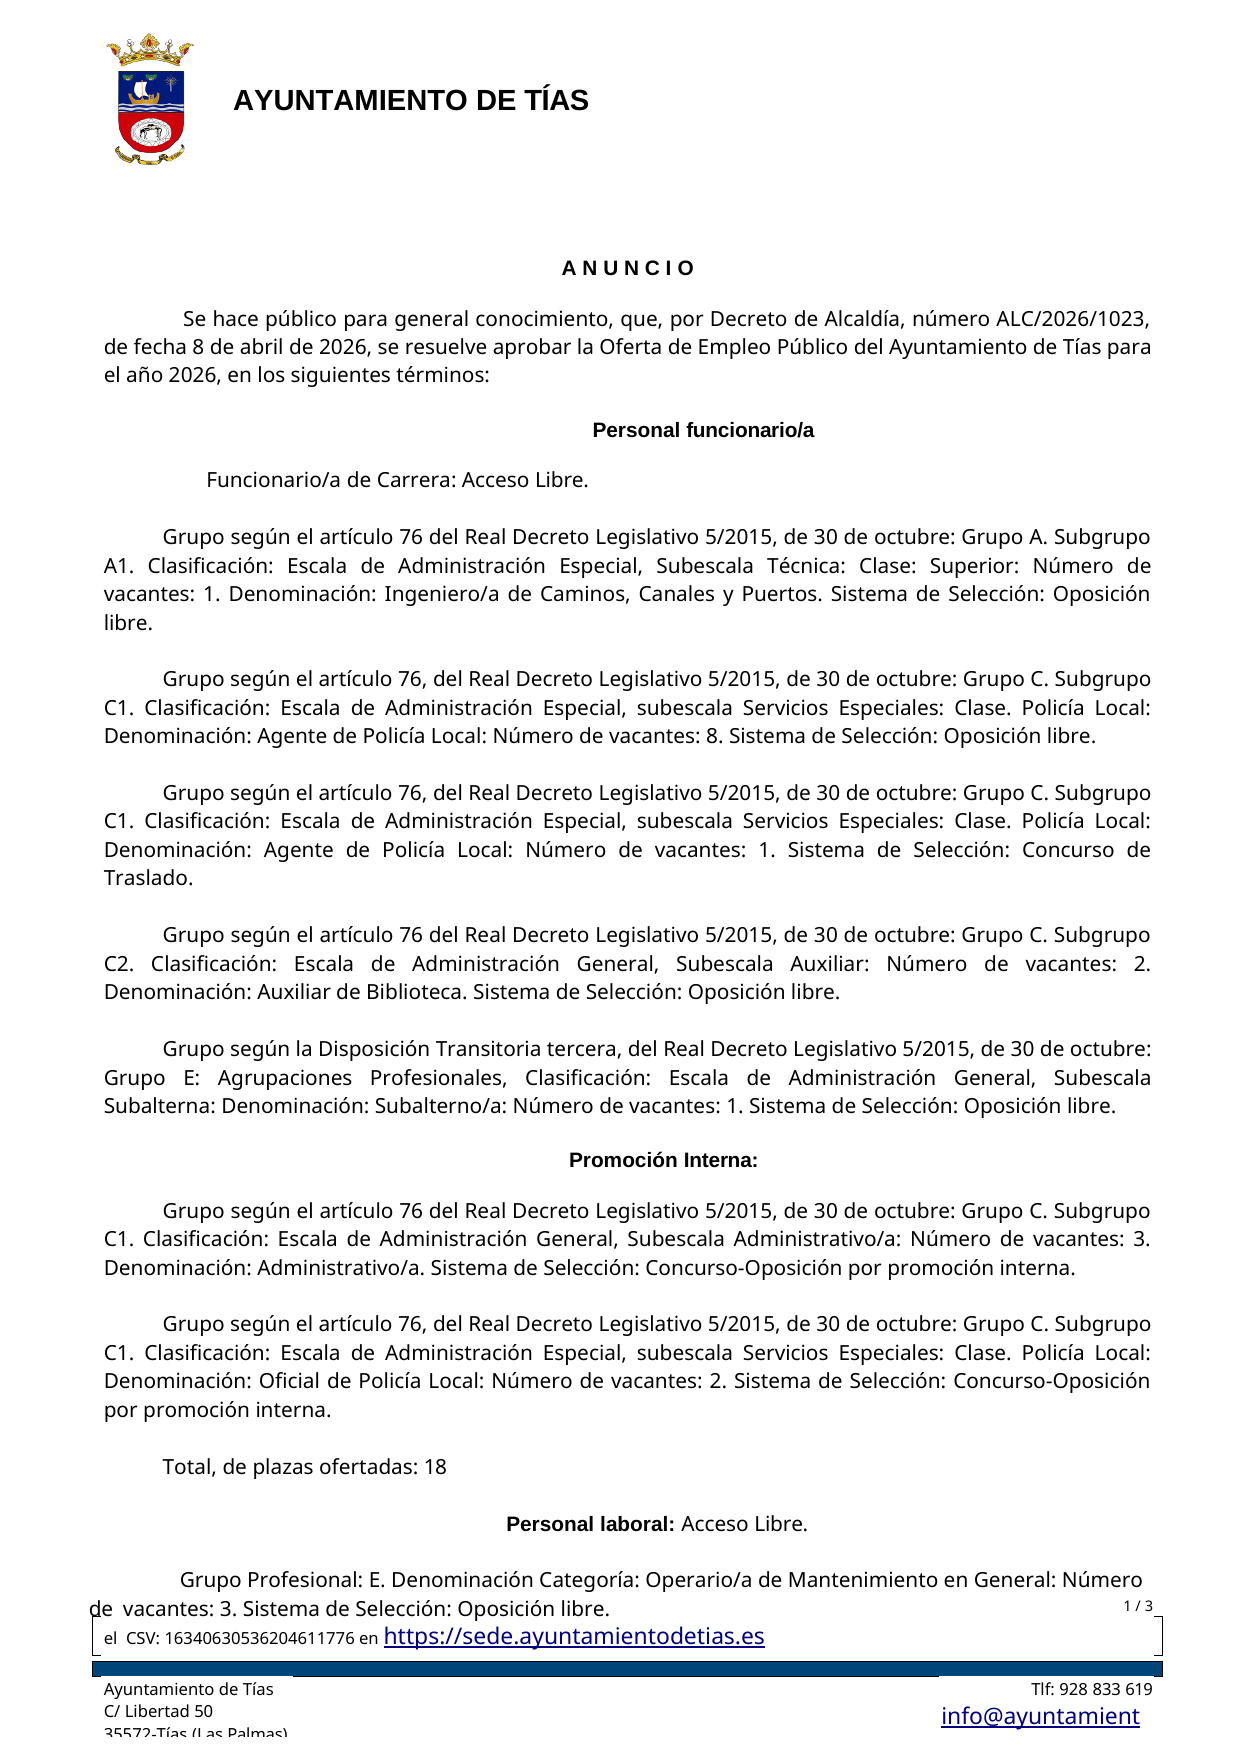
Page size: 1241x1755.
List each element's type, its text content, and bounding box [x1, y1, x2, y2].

text Grupo según el artículo 76 del Real Decreto Legislativo 5/2015, de 30 de octubre: Grupo C. Subgrupo C2. Clasificación: Escala de Administración General, Subescala Auxiliar: Número de vacantes: 2. Denominación: Auxiliar de Biblioteca. Sistema de Selección: Oposición libre. [103, 920, 1152, 1006]
text Personal laboral: Acceso Libre. [88, 1509, 808, 1537]
subtitle Personal funcionario/a [88, 417, 814, 441]
text Grupo según el artículo 76 del Real Decreto Legislativo 5/2015, de 30 de octubre: Grupo A. Subgrupo A1. Clasificación: Escala de Administración Especial, Subescala Técnica: Clase: Superior: Número de vacantes: 1. Denominación: Ingeniero/a de Caminos, Canales y Puertos. Sistema de Selección: Oposición libre. [103, 522, 1152, 636]
text Funcionario/a de Carrera: Acceso Libre. [206, 465, 1167, 494]
text Grupo Profesional: E. Denominación Categoría: Operario/a de Mantenimiento en General: Número de vacantes: 3. Sistema de Selección: Oposición libre. [88, 1566, 1167, 1622]
subtitle A N U N C I O [561, 256, 1167, 280]
text Se hace público para general conocimiento, que, por Decreto de Alcaldía, número ALC/2026/1023, de fecha 8 de abril de 2026, se resuelve aprobar la Oferta de Empleo Público del Ayuntamiento de Tías para el año 2026, en los siguientes términos: [103, 304, 1152, 389]
text Grupo según el artículo 76, del Real Decreto Legislativo 5/2015, de 30 de octubre: Grupo C. Subgrupo C1. Clasificación: Escala de Administración Especial, subescala Servicios Especiales: Clase. Policía Local: Denominación: Agente de Policía Local: Número de vacantes: 8. Sistema de Selección: Oposición libre. [103, 664, 1152, 750]
text Grupo según el artículo 76 del Real Decreto Legislativo 5/2015, de 30 de octubre: Grupo C. Subgrupo C1. Clasificación: Escala de Administración General, Subescala Administrativo/a: Número de vacantes: 3. Denominación: Administrativo/a. Sistema de Selección: Concurso-Oposición por promoción interna. [103, 1196, 1152, 1281]
text Grupo según el artículo 76, del Real Decreto Legislativo 5/2015, de 30 de octubre: Grupo C. Subgrupo C1. Clasificación: Escala de Administración Especial, subescala Servicios Especiales: Clase. Policía Local: Denominación: Agente de Policía Local: Número de vacantes: 1. Sistema de Selección: Concurso de Traslado. [103, 778, 1152, 892]
text Grupo según la Disposición Transitoria tercera, del Real Decreto Legislativo 5/2015, de 30 de octubre: Grupo E: Agrupaciones Profesionales, Clasificación: Escala de Administración General, Subescala Subalterna: Denominación: Subalterno/a: Número de vacantes: 1. Sistema de Selección: Oposición libre. [103, 1034, 1152, 1119]
subtitle Promoción Interna: [569, 1148, 1167, 1172]
text Grupo según el artículo 76, del Real Decreto Legislativo 5/2015, de 30 de octubre: Grupo C. Subgrupo C1. Clasificación: Escala de Administración Especial, subescala Servicios Especiales: Clase. Policía Local: Denominación: Oficial de Policía Local: Número de vacantes: 2. Sistema de Selección: Concurso-Oposición por promoción interna. [103, 1309, 1152, 1423]
text Total, de plazas ofertadas: 18 [162, 1452, 1167, 1480]
